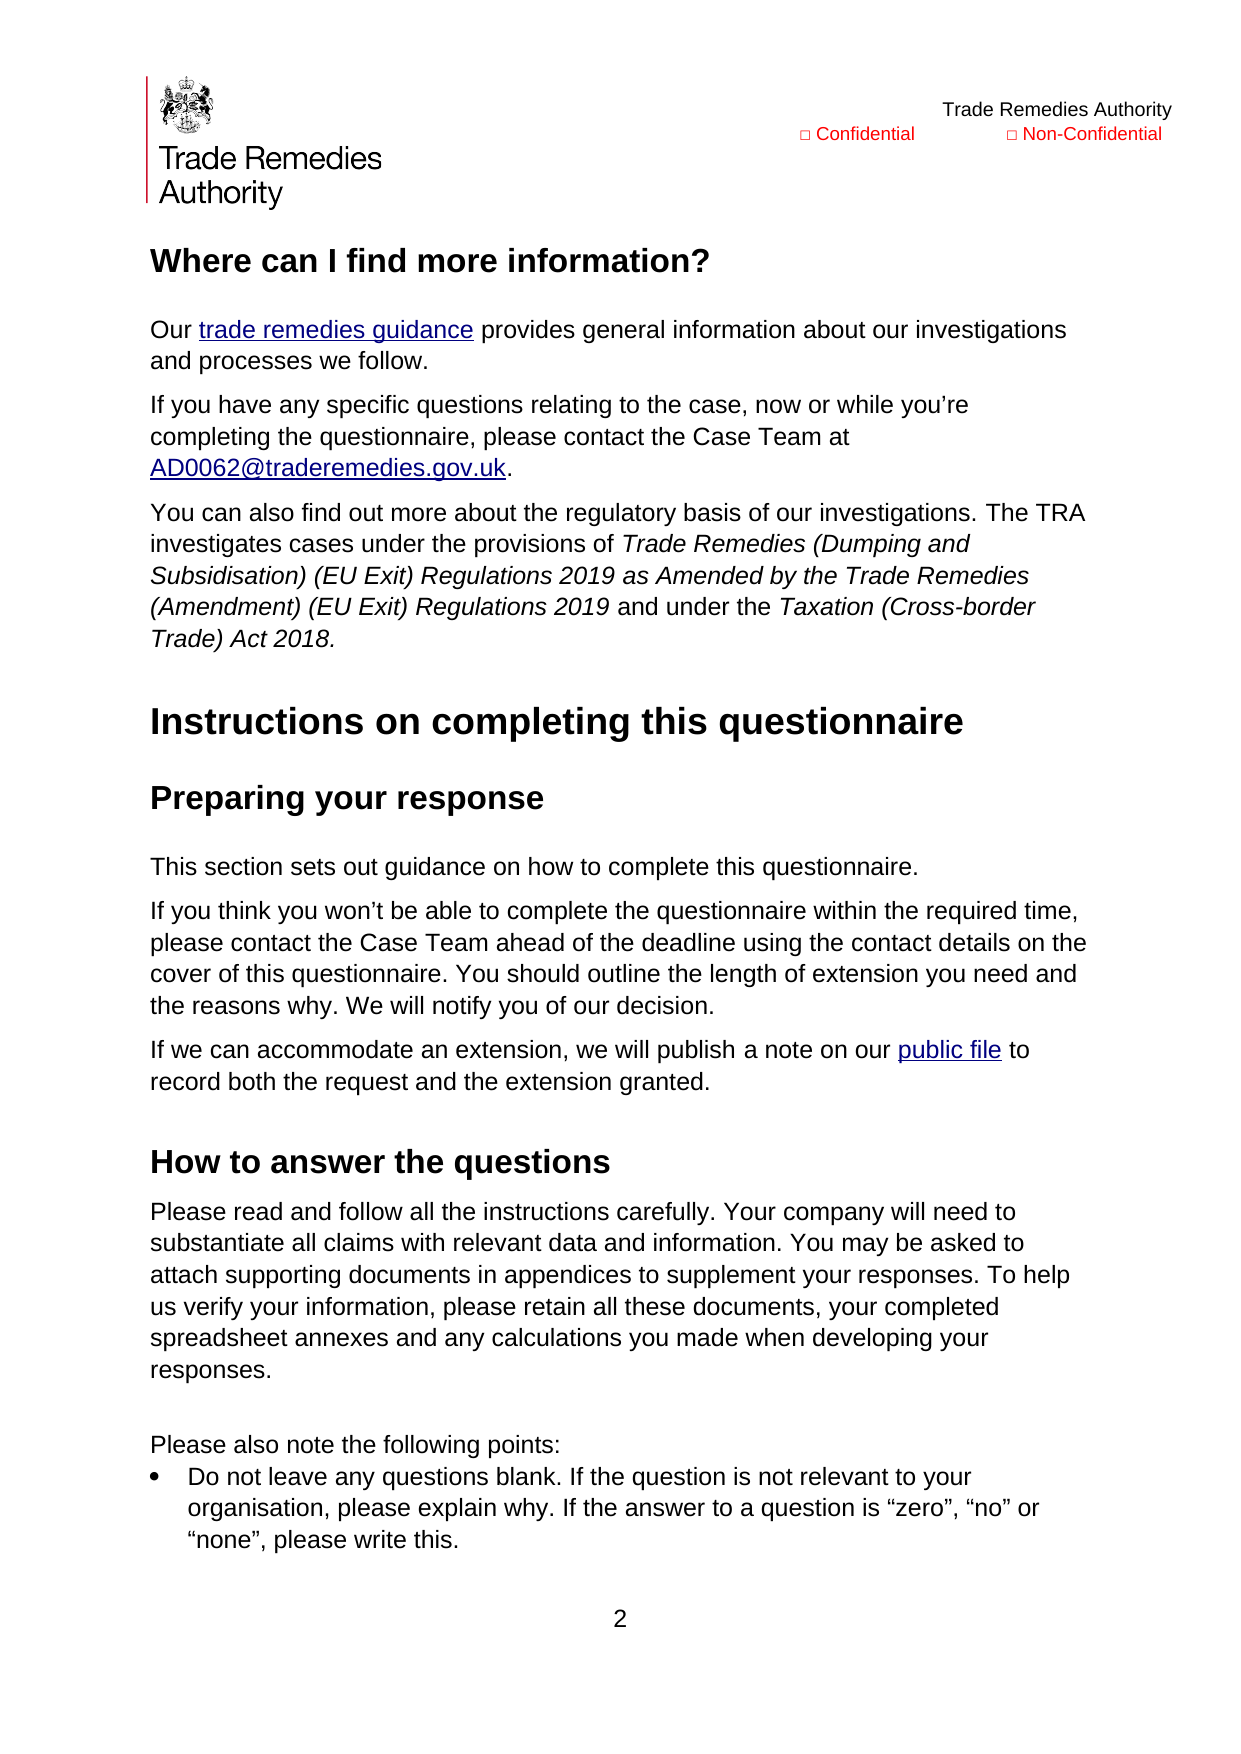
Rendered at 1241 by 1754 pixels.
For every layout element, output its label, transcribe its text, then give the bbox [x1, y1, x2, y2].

text You can also find out more about the regulatory basis of our investigations. The TRA investigates cases under the provisions of Trade Remedies (Dumping and Subsidisation) (EU Exit) Regulations 2019 as Amended by the Trade Remedies (Amendment) (EU Exit) Regulations 2019 and under the Taxation (Cross-border Trade) Act 2018. [150, 497, 1090, 652]
text Please read and follow all the instructions carefully. Your company will need to substantiate all claims with relevant data and information. You may be asked to attach supporting documents in appendices to supplement your responses. To help us verify your information, please retain all these documents, your completed spreadsheet annexes and any calculations you made when developing your responses. [150, 1197, 1090, 1383]
text Preparing your response [150, 778, 1090, 817]
text How to answer the questions [150, 1142, 1090, 1181]
text If you think you won’t be able to complete the questionnaire within the required time, please contact the Case Team ahead of the deadline using the contact details on the cover of this questionnaire. You should outline the length of extension you need and the reasons why. We will notify you of our decision. [150, 896, 1090, 1019]
text Where can I find more information? [150, 241, 1090, 279]
text Instructions on completing this questionnaire [150, 699, 1090, 742]
text If we can accommodate an extension, we will publish a note on our public file to record both the request and the extension granted. [150, 1035, 1090, 1095]
text If you have any specific questions relating to the case, now or while you’re completing the questionnaire, please contact the Case Team at AD0062@traderemedies.gov.uk. [150, 390, 1090, 482]
list Do not leave any questions blank. If the question is not relevant to your organisation, please explain why. If the answer to a question is “zero”, “no” or “none”, please write this. [150, 1462, 1090, 1554]
text Please also note the following points: [150, 1430, 1090, 1459]
text This section sets out guidance on how to complete this questionnaire. [150, 852, 1090, 881]
text Our trade remedies guidance provides general information about our investigations and processes we follow. [150, 315, 1090, 375]
